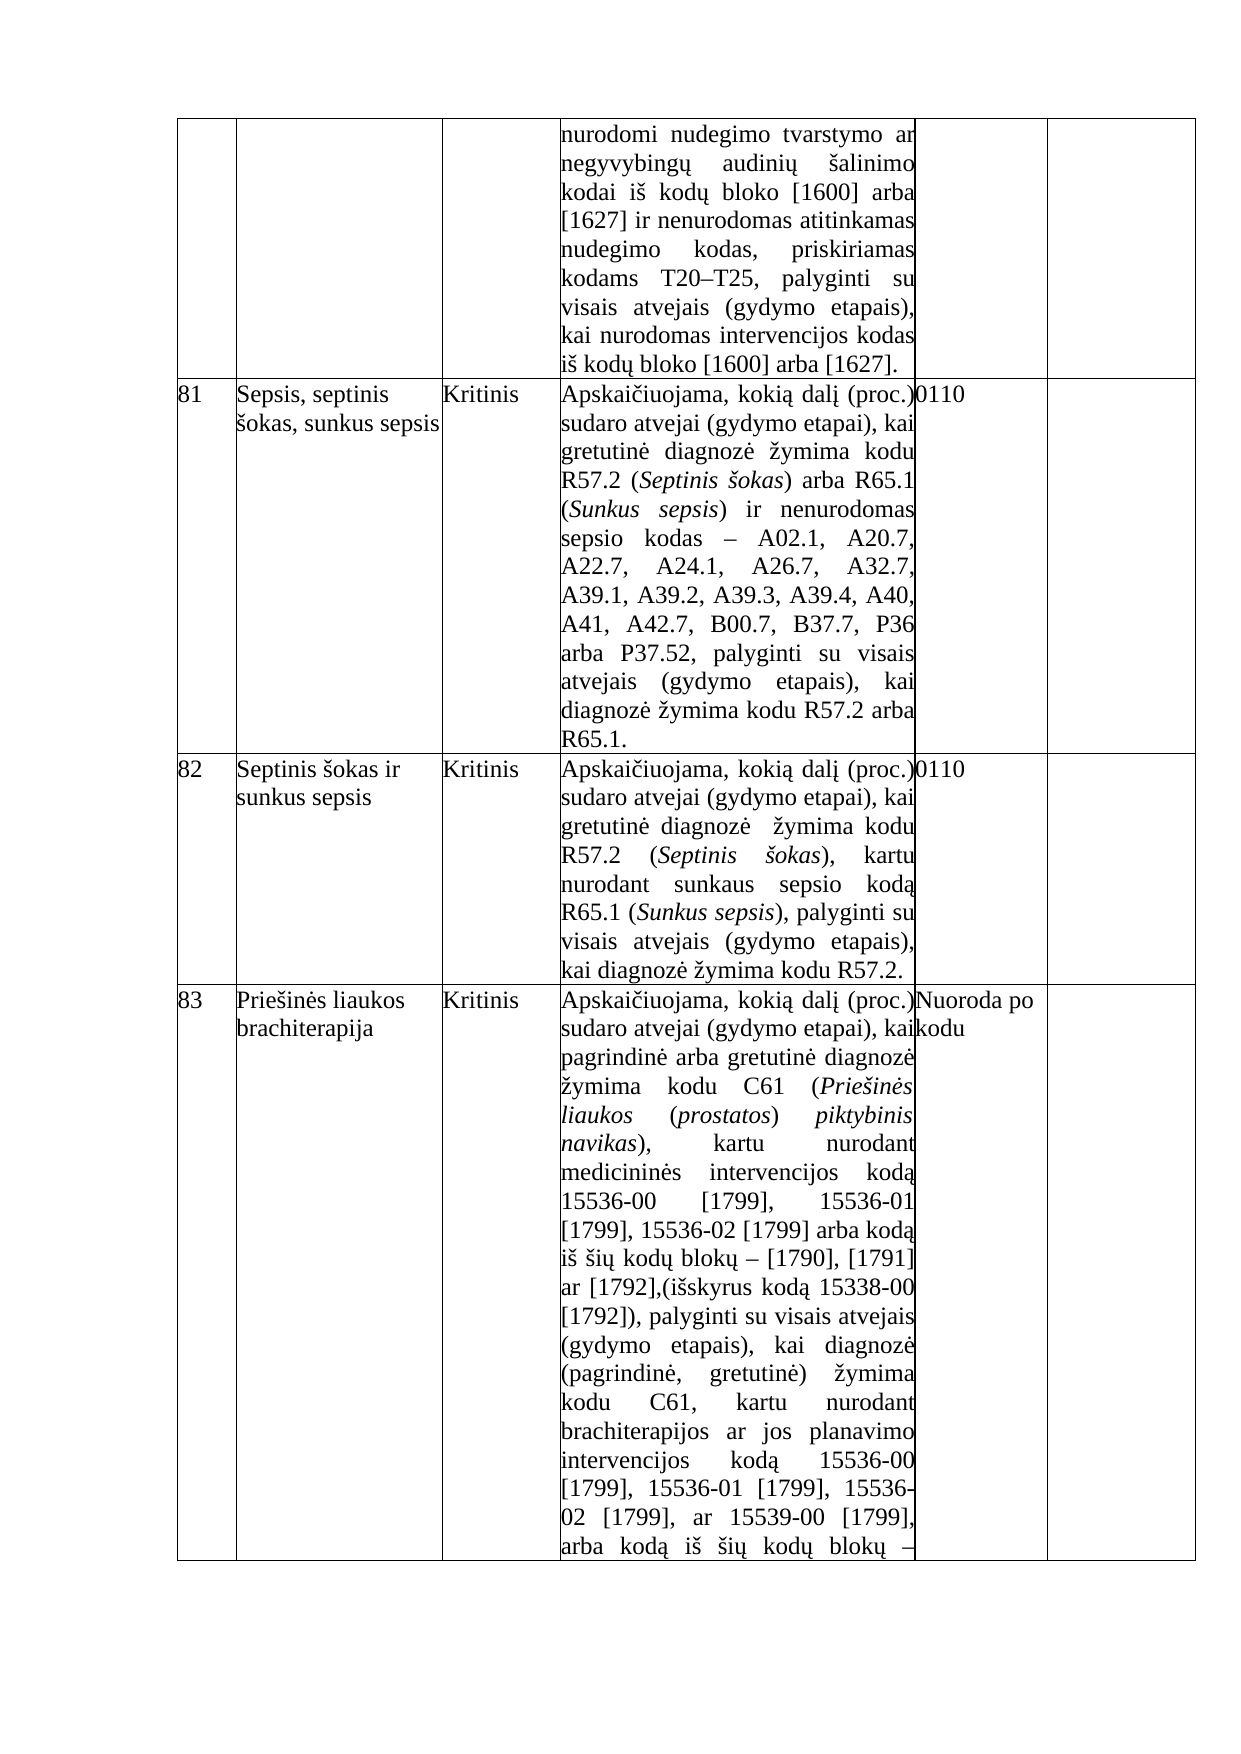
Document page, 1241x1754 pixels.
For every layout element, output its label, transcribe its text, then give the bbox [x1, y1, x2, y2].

table_cell Sepsis, septinis šokas, sunkus sepsis [237, 379, 442, 753]
table_cell Nuoroda po kodu [916, 985, 1047, 1560]
table_cell 81 [178, 379, 236, 753]
table_cell [1048, 119, 1195, 378]
table_cell Kritinis [443, 379, 560, 753]
table_cell [916, 119, 1047, 378]
table_cell Kritinis [443, 754, 560, 984]
table_cell 82 [178, 754, 236, 984]
table_cell [1048, 985, 1195, 1560]
table_cell [178, 119, 236, 378]
table_cell [1048, 379, 1195, 753]
table_cell [237, 119, 442, 378]
table_cell 0110 [916, 379, 1047, 753]
table_cell nurodomi nudegimo tvarstymo ar negyvybingų audinių šalinimo kodai iš kodų bloko [1600] arba [1627] ir nenurodomas atitinkamas nudegimo kodas, priskiriamas kodams T20–T25, palyginti su visais atvejais (gydymo etapais), kai nurodomas intervencijos kodas iš kodų bloko [1600] arba [1627]. [561, 119, 914, 378]
table_cell Apskaičiuojama, kokią dalį (proc.) sudaro atvejai (gydymo etapai), kai gretutinė diagnozė žymima kodu R57.2 (Septinis šokas) arba R65.1 (Sunkus sepsis) ir nenurodomas sepsio kodas ‒ A02.1, A20.7, A22.7, A24.1, A26.7, A32.7, A39.1, A39.2, A39.3, A39.4, A40, A41, A42.7, B00.7, B37.7, P36 arba P37.52, palyginti su visais atvejais (gydymo etapais), kai diagnozė žymima kodu R57.2 arba R65.1. [561, 379, 914, 753]
table_cell 0110 [916, 754, 1047, 984]
table_cell [1048, 754, 1195, 984]
table_cell Septinis šokas ir sunkus sepsis [237, 754, 442, 984]
table_cell 83 [178, 985, 236, 1560]
table_cell Kritinis [443, 985, 560, 1560]
table_cell Apskaičiuojama, kokią dalį (proc.) sudaro atvejai (gydymo etapai), kai gretutinė diagnozė žymima kodu R57.2 (Septinis šokas), kartu nurodant sunkaus sepsio kodą R65.1 (Sunkus sepsis), palyginti su visais atvejais (gydymo etapais), kai diagnozė žymima kodu R57.2. [561, 754, 914, 984]
table_cell Apskaičiuojama, kokią dalį (proc.) sudaro atvejai (gydymo etapai), kai pagrindinė arba gretutinė diagnozė žymima kodu C61 (Priešinės liaukos (prostatos) piktybinis navikas), kartu nurodant medicininės intervencijos kodą 15536-00 [1799], 15536-01 [1799], 15536-02 [1799] arba kodą iš šių kodų blokų – [1790], [1791] ar [1792],(išskyrus kodą 15338-00 [1792]), palyginti su visais atvejais (gydymo etapais), kai diagnozė (pagrindinė, gretutinė) žymima kodu C61, kartu nurodant brachiterapijos ar jos planavimo intervencijos kodą 15536-00 [1799], 15536-01 [1799], 15536-02 [1799], ar 15539-00 [1799], arba kodą iš šių kodų blokų – [561, 985, 914, 1560]
table_cell Priešinės liaukos brachiterapija [237, 985, 442, 1560]
table_cell [443, 119, 560, 378]
